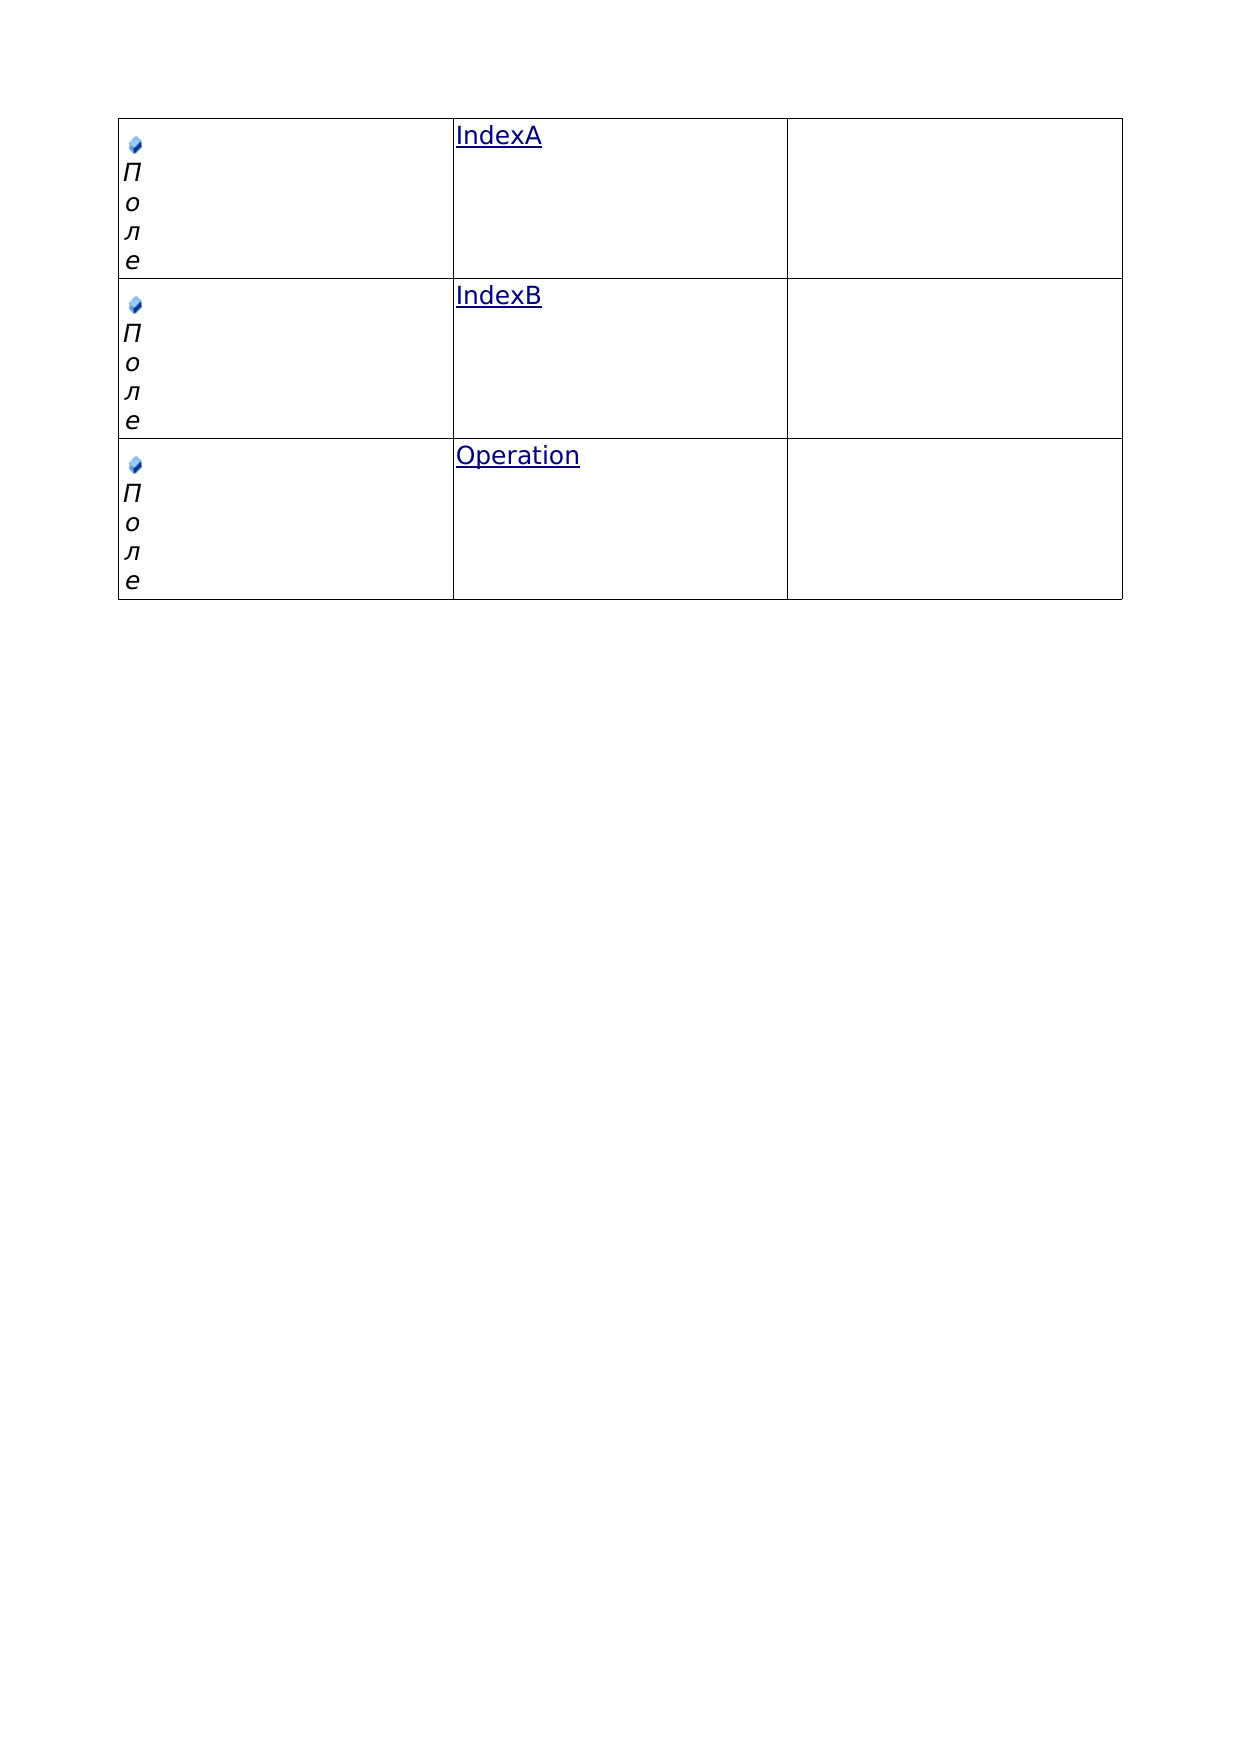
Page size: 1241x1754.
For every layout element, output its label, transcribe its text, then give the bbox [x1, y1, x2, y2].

table_cell [788, 119, 1122, 278]
table_cell [788, 439, 1122, 598]
table_cell [119, 439, 453, 598]
picture [121, 133, 147, 159]
table_cell [119, 279, 453, 438]
table_cell IndexB [454, 279, 787, 438]
table_cell [119, 119, 453, 278]
table_cell Operation [454, 439, 787, 598]
table_cell [788, 279, 1122, 438]
picture [121, 453, 147, 479]
picture [121, 293, 147, 319]
table_cell IndexA [454, 119, 787, 278]
